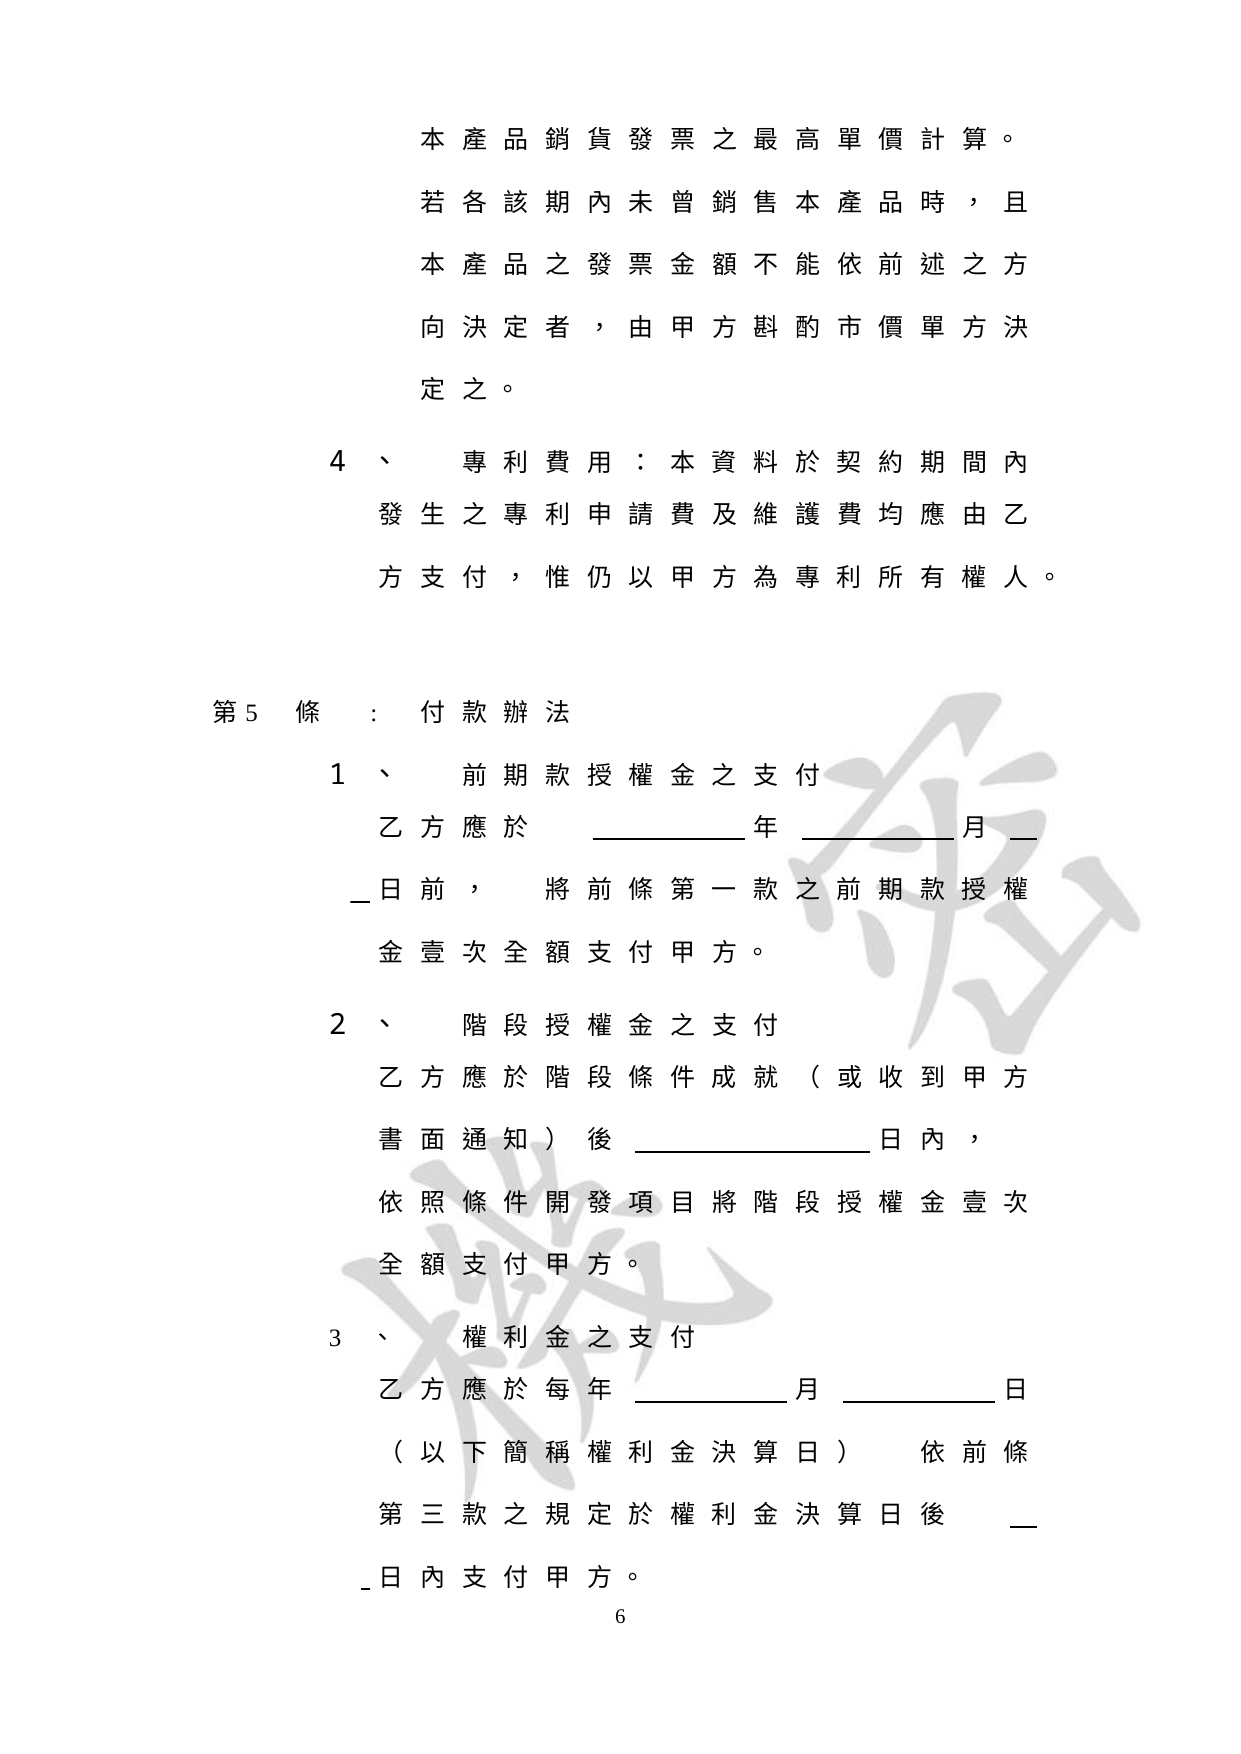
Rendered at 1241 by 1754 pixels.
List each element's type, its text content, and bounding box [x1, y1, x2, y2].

list 付款辦法 [203, 659, 306, 721]
list 權利金之支付 [297, 1284, 306, 1346]
list 階段授權金之支付 乙方應於階段條件成就（或收到甲方書面通知）後 日內， 依照條件開發項目將階段授權金壹次全額支付甲方。 [297, 971, 306, 1284]
list 專利費用：本資料於契約期間內發生之專利申請費及維護費均應由乙方支付，惟仍以甲方為專利所有權人。 [297, 409, 1037, 596]
list 前期款授權金之支付 乙方應於 年 月 日前， 將前條第一款之前期款授權金壹次全額支付甲方。 [297, 721, 306, 971]
list 本產品銷貨發票之最高單價計算。若各該期內未曾銷售本產品時，且本產品之發票金額不能依前述之方向決定者，由甲方斟酌市價單方決定之。 [351, 96, 1037, 409]
